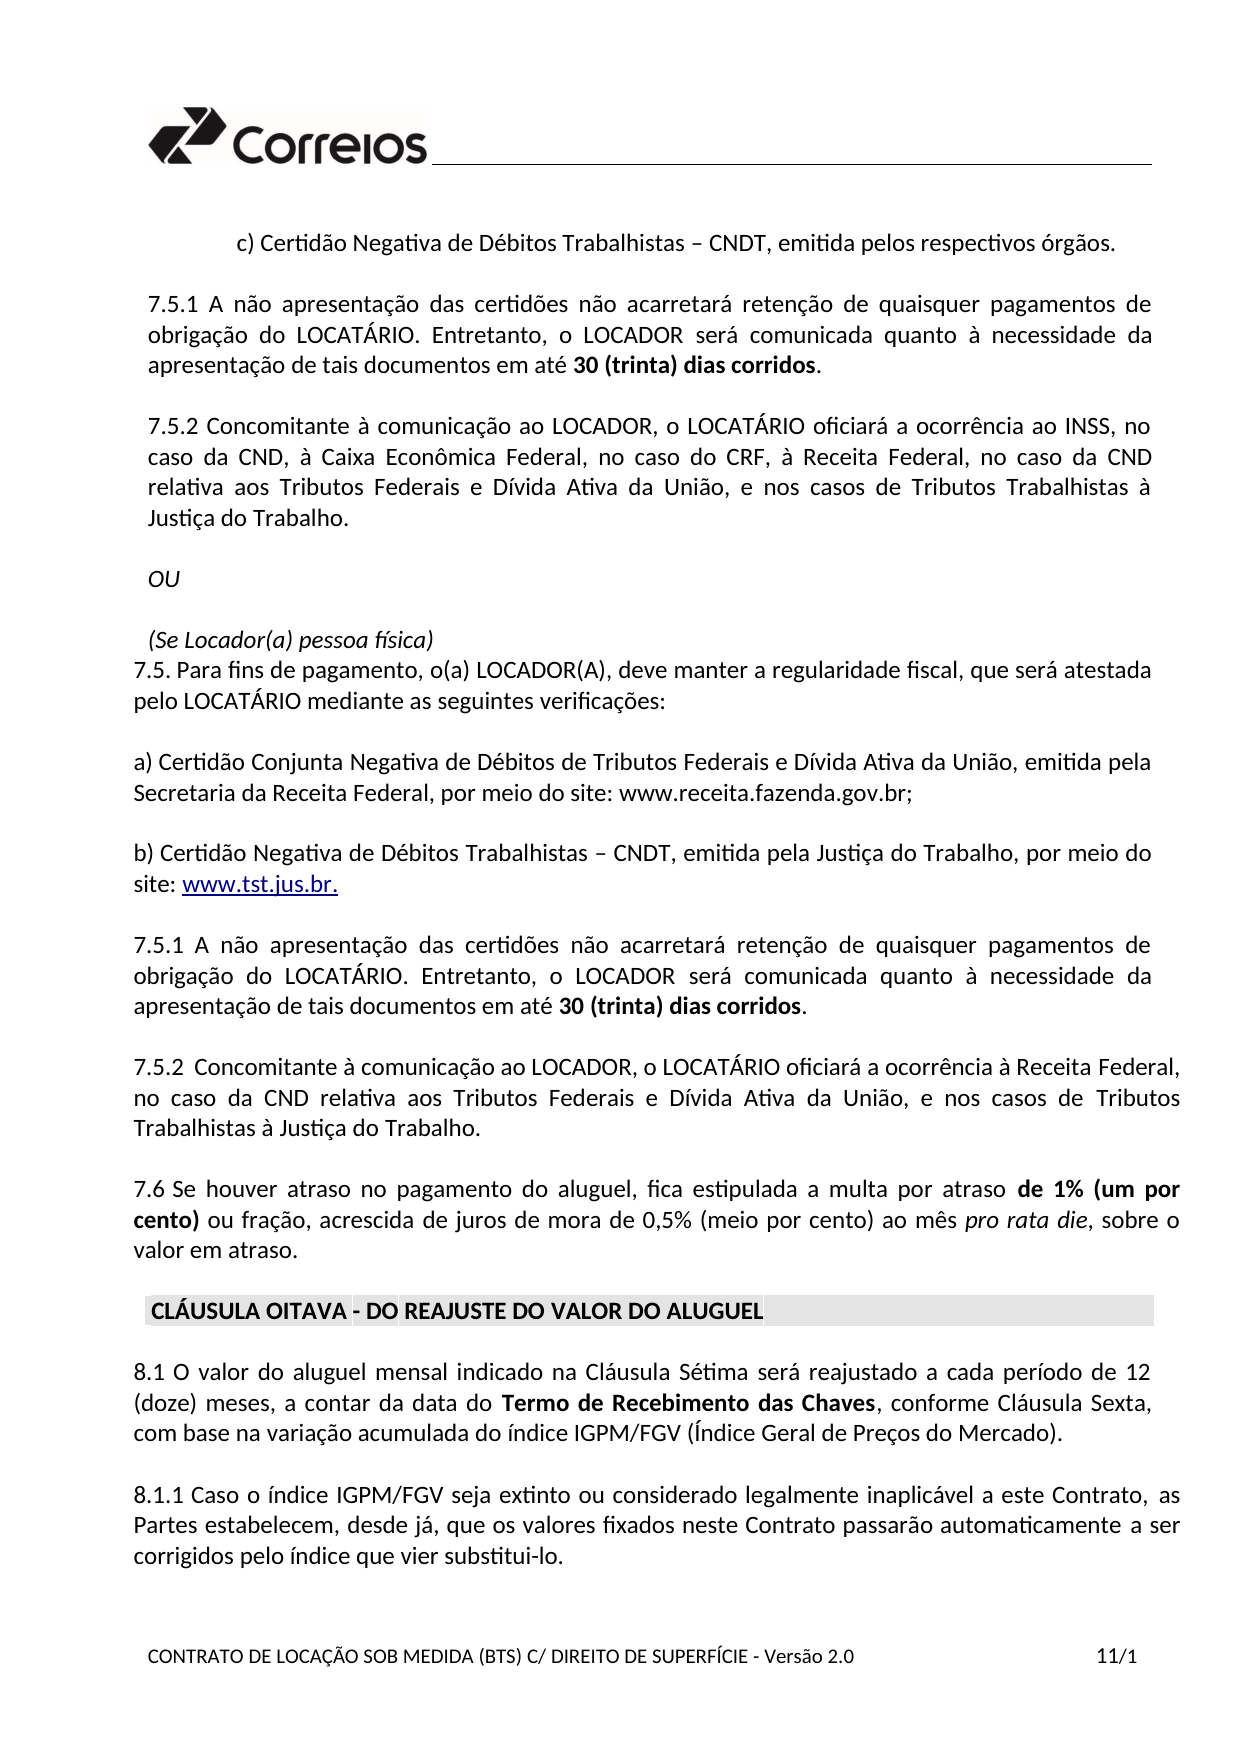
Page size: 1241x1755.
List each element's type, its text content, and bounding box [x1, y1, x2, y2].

text (Se Locador(a) pessoa física) [148, 624, 1180, 654]
list Para fins de pagamento, o(a) LOCADOR(A), deve manter a regularidade fiscal, que será atestada pelo LOCATÁRIO mediante as seguintes verificações: [133, 654, 1152, 716]
list Concomitante à comunicação ao LOCADOR, o LOCATÁRIO oficiará a ocorrência ao INSS, no caso da CND, à Caixa Econômica Federal, no caso do CRF, à Receita Federal, no caso da CND relativa aos Tributos Federais e Dívida Ativa da União, e nos casos de Tributos Trabalhistas à Justiça do Trabalho. [148, 410, 1152, 532]
text OU [148, 563, 1180, 594]
list Caso o índice IGPM/FGV seja extinto ou considerado legalmente inaplicável a este Contrato, as Partes estabelecem, desde já, que os valores fixados neste Contrato passarão automaticamente a ser corrigidos pelo índice que vier substitui-lo. [133, 1479, 1180, 1570]
list Se houver atraso no pagamento do aluguel, fica estipulada a multa por atraso de 1% (um por cento) ou fração, acrescida de juros de mora de 0,5% (meio por cento) ao mês pro rata die, sobre o valor em atraso. [133, 1173, 1180, 1265]
list Certidão Negativa de Débitos Trabalhistas – CNDT, emitida pelos respectivos órgãos. [236, 227, 1180, 258]
subtitle CLÁUSULA OITAVA - DO REAJUSTE DO VALOR DO ALUGUEL [145, 1295, 1180, 1326]
list Certidão Conjunta Negativa de Débitos de Tributos Federais e Dívida Ativa da União, emitida pela Secretaria da Receita Federal, por meio do site: www.receita.fazenda.gov.br; [133, 746, 1152, 807]
list O valor do aluguel mensal indicado na Cláusula Sétima será reajustado a cada período de 12 (doze) meses, a contar da data do Termo de Recebimento das Chaves, conforme Cláusula Sexta, com base na variação acumulada do índice IGPM/FGV (Índice Geral de Preços do Mercado). [133, 1356, 1152, 1448]
list A não apresentação das certidões não acarretará retenção de quaisquer pagamentos de obrigação do LOCATÁRIO. Entretanto, o LOCADOR será comunicada quanto à necessidade da apresentação de tais documentos em até 30 (trinta) dias corridos. [133, 929, 1152, 1021]
list A não apresentação das certidões não acarretará retenção de quaisquer pagamentos de obrigação do LOCATÁRIO. Entretanto, o LOCADOR será comunicada quanto à necessidade da apresentação de tais documentos em até 30 (trinta) dias corridos. [148, 288, 1152, 380]
list Concomitante à comunicação ao LOCADOR, o LOCATÁRIO oficiará a ocorrência à Receita Federal, no caso da CND relativa aos Tributos Federais e Dívida Ativa da União, e nos casos de Tributos Trabalhistas à Justiça do Trabalho. [133, 1051, 1180, 1143]
list Certidão Negativa de Débitos Trabalhistas – CNDT, emitida pela Justiça do Trabalho, por meio do site: www.tst.jus.br. [133, 838, 1152, 899]
